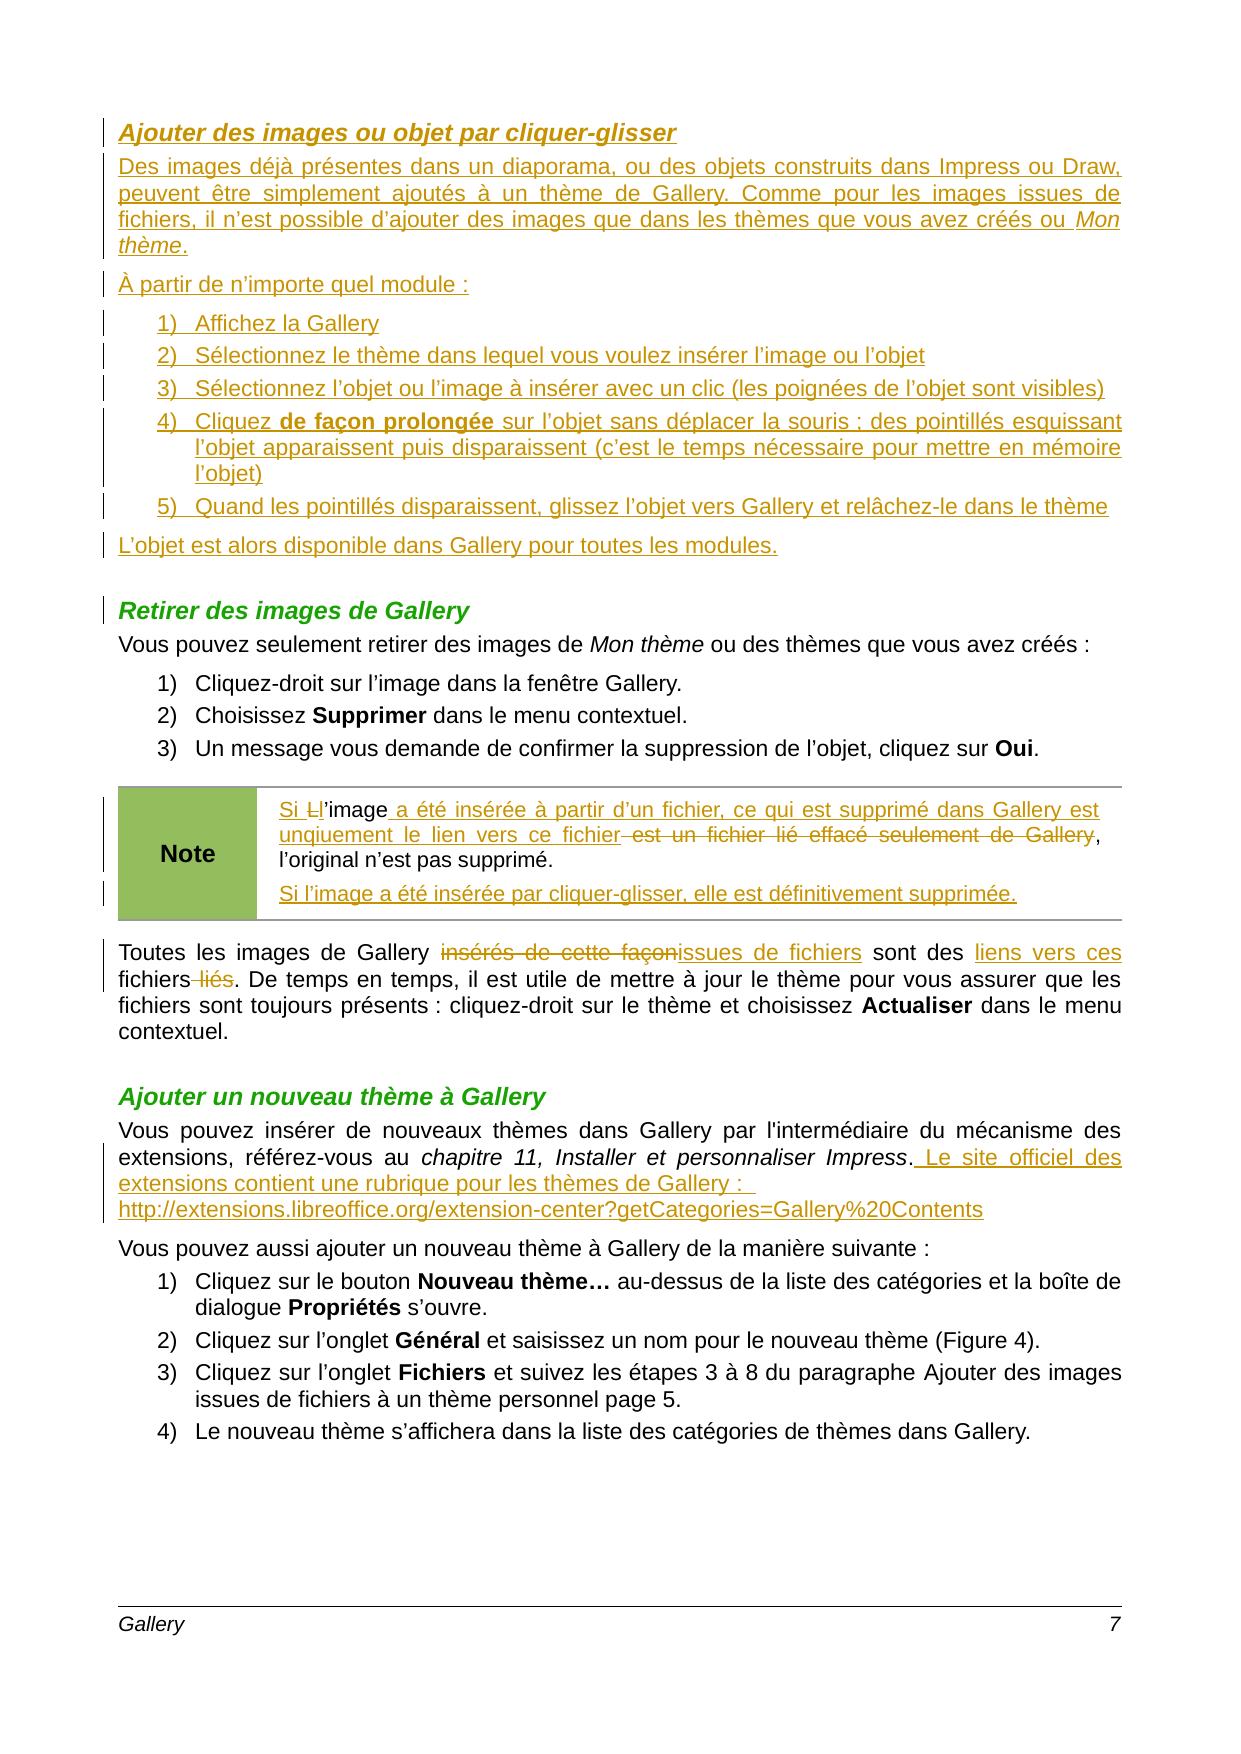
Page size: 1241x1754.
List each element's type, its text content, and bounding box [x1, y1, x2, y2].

text À partir de n’importe quel module : [118, 271, 1122, 297]
subtitle Ajouter des images ou objet par cliquer-glisser [118, 118, 1122, 147]
list Cliquez sur l’onglet Général et saisissez un nom pour le nouveau thème (Figure 4). [177, 1327, 1122, 1353]
list Cliquez de façon prolongée sur l’objet sans déplacer la souris ; des pointillés esquissant [177, 408, 1122, 430]
list Un message vous demande de confirmer la suppression de l’objet, cliquez sur Oui. [177, 735, 1122, 761]
list Cliquez sur le bouton Nouveau thème… au-dessus de la liste des catégories et la boîte de dialogue Propriétés s’ouvre. [177, 1268, 1122, 1321]
list Cliquez-droit sur l’image dans la fenêtre Gallery. [177, 669, 1122, 696]
text peuvent être simplement ajoutés à un thème de Gallery. Comme pour les images issues de fichiers, il n’est possible d’ajouter des images que dans les thèmes que vous avez créés ou Mon thème. [118, 177, 1122, 258]
text Vous pouvez seulement retirer des images de Mon thème ou des thèmes que vous avez créés : [118, 631, 1122, 657]
list Vous pouvez aussi ajouter un nouveau thème à Gallery de la manière suivante : [118, 1235, 1122, 1261]
subtitle Retirer des images de Gallery [118, 596, 1122, 624]
text Toutes les images de Gallery issues de fichiers sont des liens vers ces fichiers. De temps en temps, il est utile de mettre à jour le thème pour vous assurer que les fichiers sont toujours présents : cliquez-droit sur le thème et choisissez Actualiser dans le menu contextuel. [118, 939, 1122, 1044]
list l’objet apparaissent puis disparaissent (c’est le temps nécessaire pour mettre en mémoire l’objet) [177, 432, 1122, 487]
text Des images déjà présentes dans un diaporama, ou des objets construits dans Impress ou Draw, [118, 153, 1122, 176]
list Le nouveau thème s’affichera dans la liste des catégories de thèmes dans Gallery. [177, 1418, 1122, 1445]
list Affichez la Gallery [177, 310, 1122, 336]
list Choisissez Supprimer dans le menu contextuel. [177, 702, 1122, 728]
subtitle Ajouter un nouveau thème à Gallery [118, 1082, 1122, 1111]
list Cliquez sur l’onglet Fichiers et suivez les étapes 3 à 8 du paragraphe Ajouter des images issues de fichiers à un thème personnel page 5. [177, 1359, 1122, 1412]
text L’objet est alors disponible dans Gallery pour toutes les modules. [118, 532, 1122, 558]
table_header Si l’image a été insérée à partir d’un fichier, ce qui est supprimé dans Gallery est unqiuement le lien vers ce fichier, l’original n’est pas supprimé. Si l’image a été insérée par cliquer-glisser, elle est définitivement supprimée. [258, 788, 1122, 919]
list Sélectionnez l’objet ou l’image à insérer avec un clic (les poignées de l’objet sont visibles) [177, 375, 1122, 401]
text Vous pouvez insérer de nouveaux thèmes dans Gallery par l'intermédiaire du mécanisme des extensions, référez-vous au chapitre 11, Installer et personnaliser Impress. Le site officiel des extensions contient une rubrique pour les thèmes de Gallery : http://extensions.libreoffice.org/extension-center?getCategories=Gallery%20Contents [118, 1117, 1122, 1222]
list Quand les pointillés disparaissent, glissez l’objet vers Gallery et relâchez-le dans le thème [177, 493, 1122, 519]
list Sélectionnez le thème dans lequel vous voulez insérer l’image ou l’objet [177, 342, 1122, 369]
table_header Note [118, 788, 257, 919]
